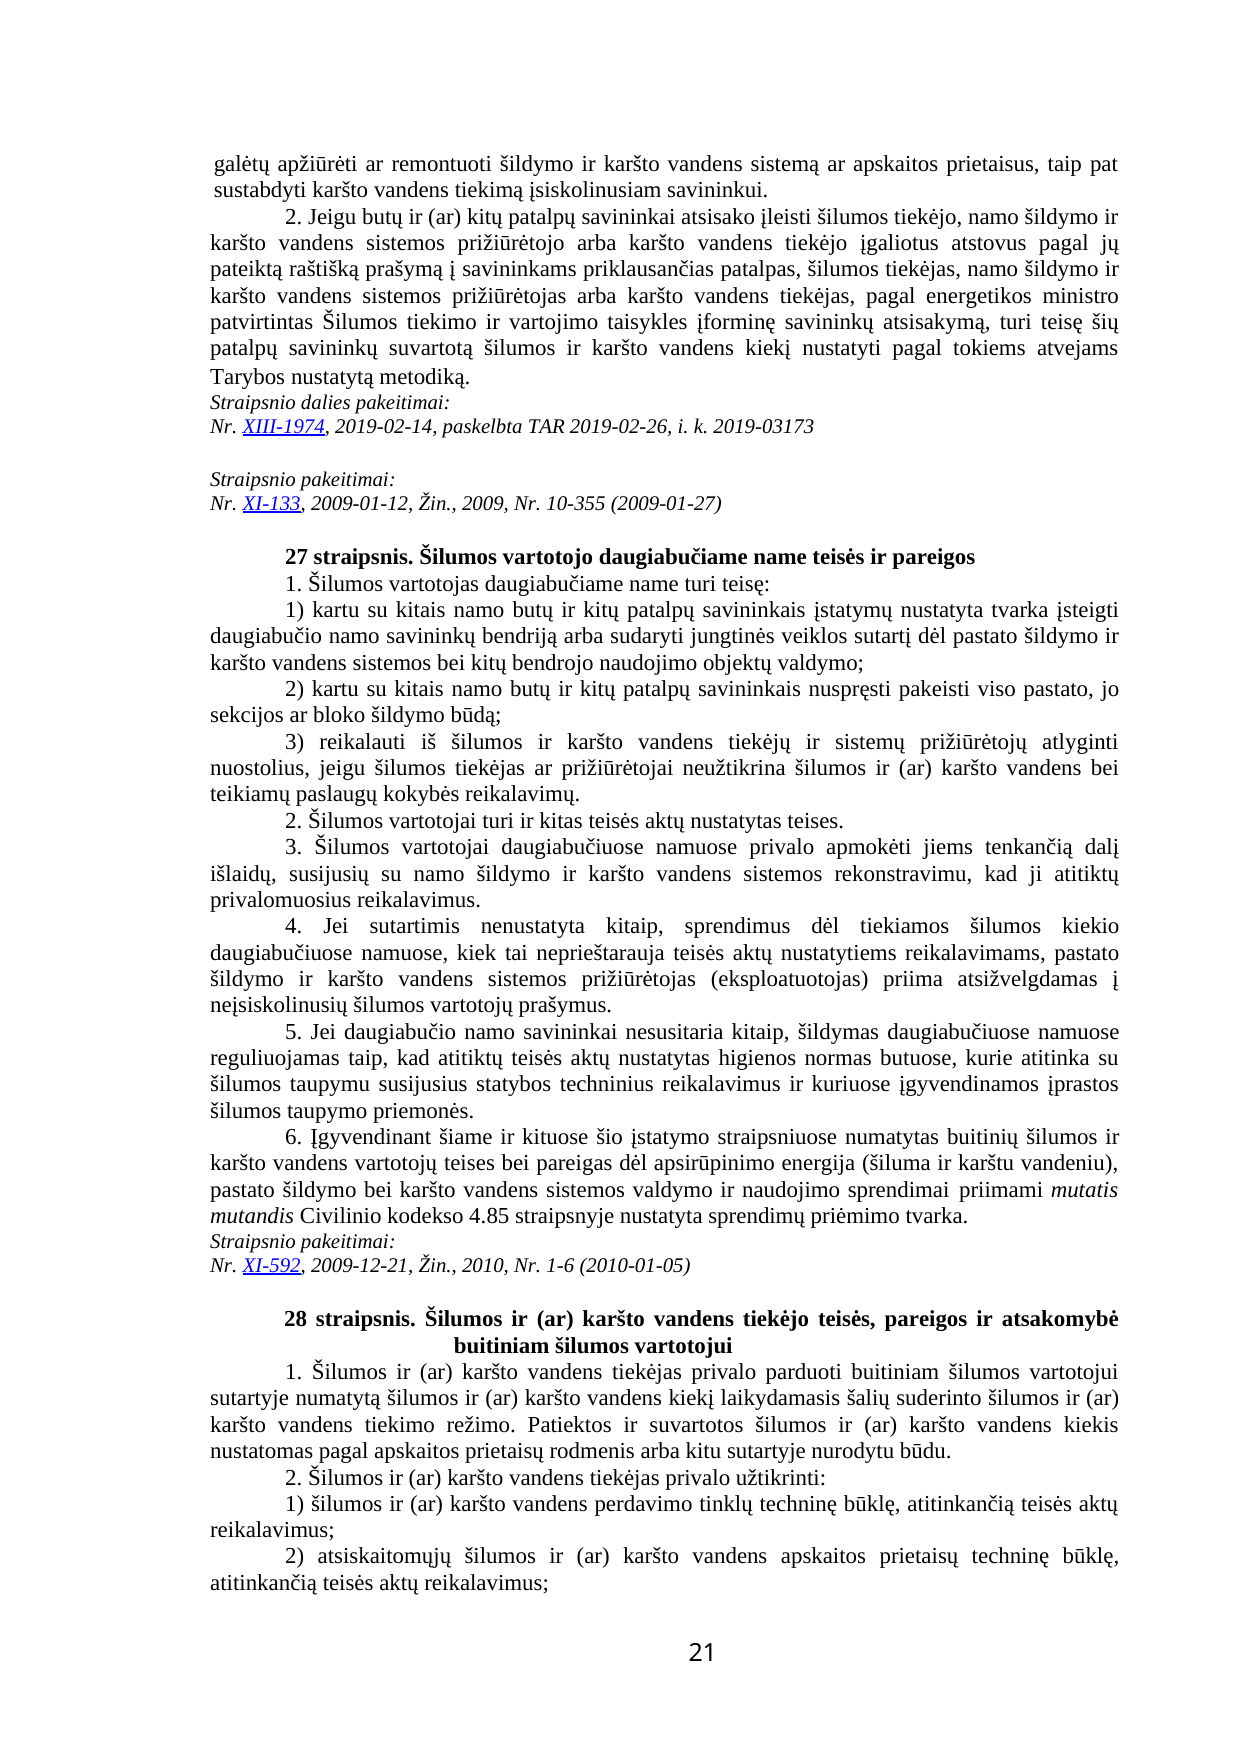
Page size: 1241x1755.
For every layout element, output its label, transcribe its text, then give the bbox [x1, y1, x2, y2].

text 1) šilumos ir (ar) karšto vandens perdavimo tinklų techninę būklę, atitinkančią teisės aktų reikalavimus; [210, 1490, 1120, 1543]
text Straipsnio pakeitimai: [210, 466, 1120, 491]
text 4. Jei sutartimis nenustatyta kitaip, sprendimus dėl tiekiamos šilumos kiekio daugiabučiuose namuose, kiek tai neprieštarauja teisės aktų nustatytiems reikalavimams, pastato šildymo ir karšto vandens sistemos prižiūrėtojas (eksploatuotojas) priima atsižvelgdamas į neįsiskolinusių šilumos vartotojų prašymus. [210, 912, 1120, 1018]
text 2) kartu su kitais namo butų ir kitų patalpų savininkais nuspręsti pakeisti viso pastato, jo sekcijos ar bloko šildymo būdą; [210, 675, 1120, 728]
text 1. Šilumos ir (ar) karšto vandens tiekėjas privalo parduoti buitiniam šilumos vartotojui sutartyje numatytą šilumos ir (ar) karšto vandens kiekį laikydamasis šalių suderinto šilumos ir (ar) karšto vandens tiekimo režimo. Patiektos ir suvartotos šilumos ir (ar) karšto vandens kiekis nustatomas pagal apskaitos prietaisų rodmenis arba kitu sutartyje nurodytu būdu. [210, 1358, 1120, 1463]
text Straipsnio pakeitimai: [210, 1228, 1120, 1253]
text 2. Jeigu butų ir (ar) kitų patalpų savininkai atsisako įleisti šilumos tiekėjo, namo šildymo ir karšto vandens sistemos prižiūrėtojo arba karšto vandens tiekėjo įgaliotus atstovus pagal jų pateiktą raštišką prašymą į savininkams priklausančias patalpas, šilumos tiekėjas, namo šildymo ir karšto vandens sistemos prižiūrėtojas arba karšto vandens tiekėjas, pagal energetikos ministro patvirtintas Šilumos tiekimo ir vartojimo taisykles įforminę savininkų atsisakymą, turi teisę šių patalpų savininkų suvartotą šilumos ir karšto vandens kiekį nustatyti pagal tokiems atvejams Tarybos nustatytą metodiką. [210, 203, 1120, 389]
text galėtų apžiūrėti ar remontuoti šildymo ir karšto vandens sistemą ar apskaitos prietaisus, taip pat sustabdyti karšto vandens tiekimą įsiskolinusiam savininkui. [213, 150, 1120, 203]
text 5. Jei daugiabučio namo savininkai nesusitaria kitaip, šildymas daugiabučiuose namuose reguliuojamas taip, kad atitiktų teisės aktų nustatytas higienos normas butuose, kurie atitinka su šilumos taupymu susijusius statybos techninius reikalavimus ir kuriuose įgyvendinamos įprastos šilumos taupymo priemonės. [210, 1018, 1120, 1123]
text 27 straipsnis. Šilumos vartotojo daugiabučiame name teisės ir pareigos [210, 543, 1120, 570]
text 6. Įgyvendinant šiame ir kituose šio įstatymo straipsniuose numatytas buitinių šilumos ir karšto vandens vartotojų teises bei pareigas dėl apsirūpinimo energija (šiluma ir karštu vandeniu), pastato šildymo bei karšto vandens sistemos valdymo ir naudojimo sprendimai priimami mutatis mutandis Civilinio kodekso 4.85 straipsnyje nustatyta sprendimų priėmimo tvarka. [210, 1123, 1120, 1228]
text 1. Šilumos vartotojas daugiabučiame name turi teisę: [210, 570, 1120, 596]
text Straipsnio dalies pakeitimai: [210, 389, 1120, 414]
text 2. Šilumos ir (ar) karšto vandens tiekėjas privalo užtikrinti: [210, 1463, 1120, 1490]
text 3. Šilumos vartotojai daugiabučiuose namuose privalo apmokėti jiems tenkančią dalį išlaidų, susijusių su namo šildymo ir karšto vandens sistemos rekonstravimu, kad ji atitiktų privalomuosius reikalavimus. [210, 833, 1120, 912]
text Nr. XI-133, 2009-01-12, Žin., 2009, Nr. 10-355 (2009-01-27) [210, 491, 1120, 514]
text 3) reikalauti iš šilumos ir karšto vandens tiekėjų ir sistemų prižiūrėtojų atlyginti nuostolius, jeigu šilumos tiekėjas ar prižiūrėtojai neužtikrina šilumos ir (ar) karšto vandens bei teikiamų paslaugų kokybės reikalavimų. [210, 728, 1120, 807]
text 2) atsiskaitomųjų šilumos ir (ar) karšto vandens apskaitos prietaisų techninę būklę, atitinkančią teisės aktų reikalavimus; [210, 1543, 1120, 1595]
text 1) kartu su kitais namo butų ir kitų patalpų savininkais įstatymų nustatyta tvarka įsteigti daugiabučio namo savininkų bendriją arba sudaryti jungtinės veiklos sutartį dėl pastato šildymo ir karšto vandens sistemos bei kitų bendrojo naudojimo objektų valdymo; [210, 596, 1120, 675]
text Nr. XIII-1974, 2019-02-14, paskelbta TAR 2019-02-26, i. k. 2019-03173 [210, 414, 1120, 438]
text Nr. XI-592, 2009-12-21, Žin., 2010, Nr. 1-6 (2010-01-05) [210, 1253, 1120, 1277]
text 2. Šilumos vartotojai turi ir kitas teisės aktų nustatytas teises. [210, 807, 1120, 833]
text 28 straipsnis. Šilumos ir (ar) karšto vandens tiekėjo teisės, pareigos ir atsakomybė buitiniam šilumos vartotojui [284, 1305, 1120, 1358]
